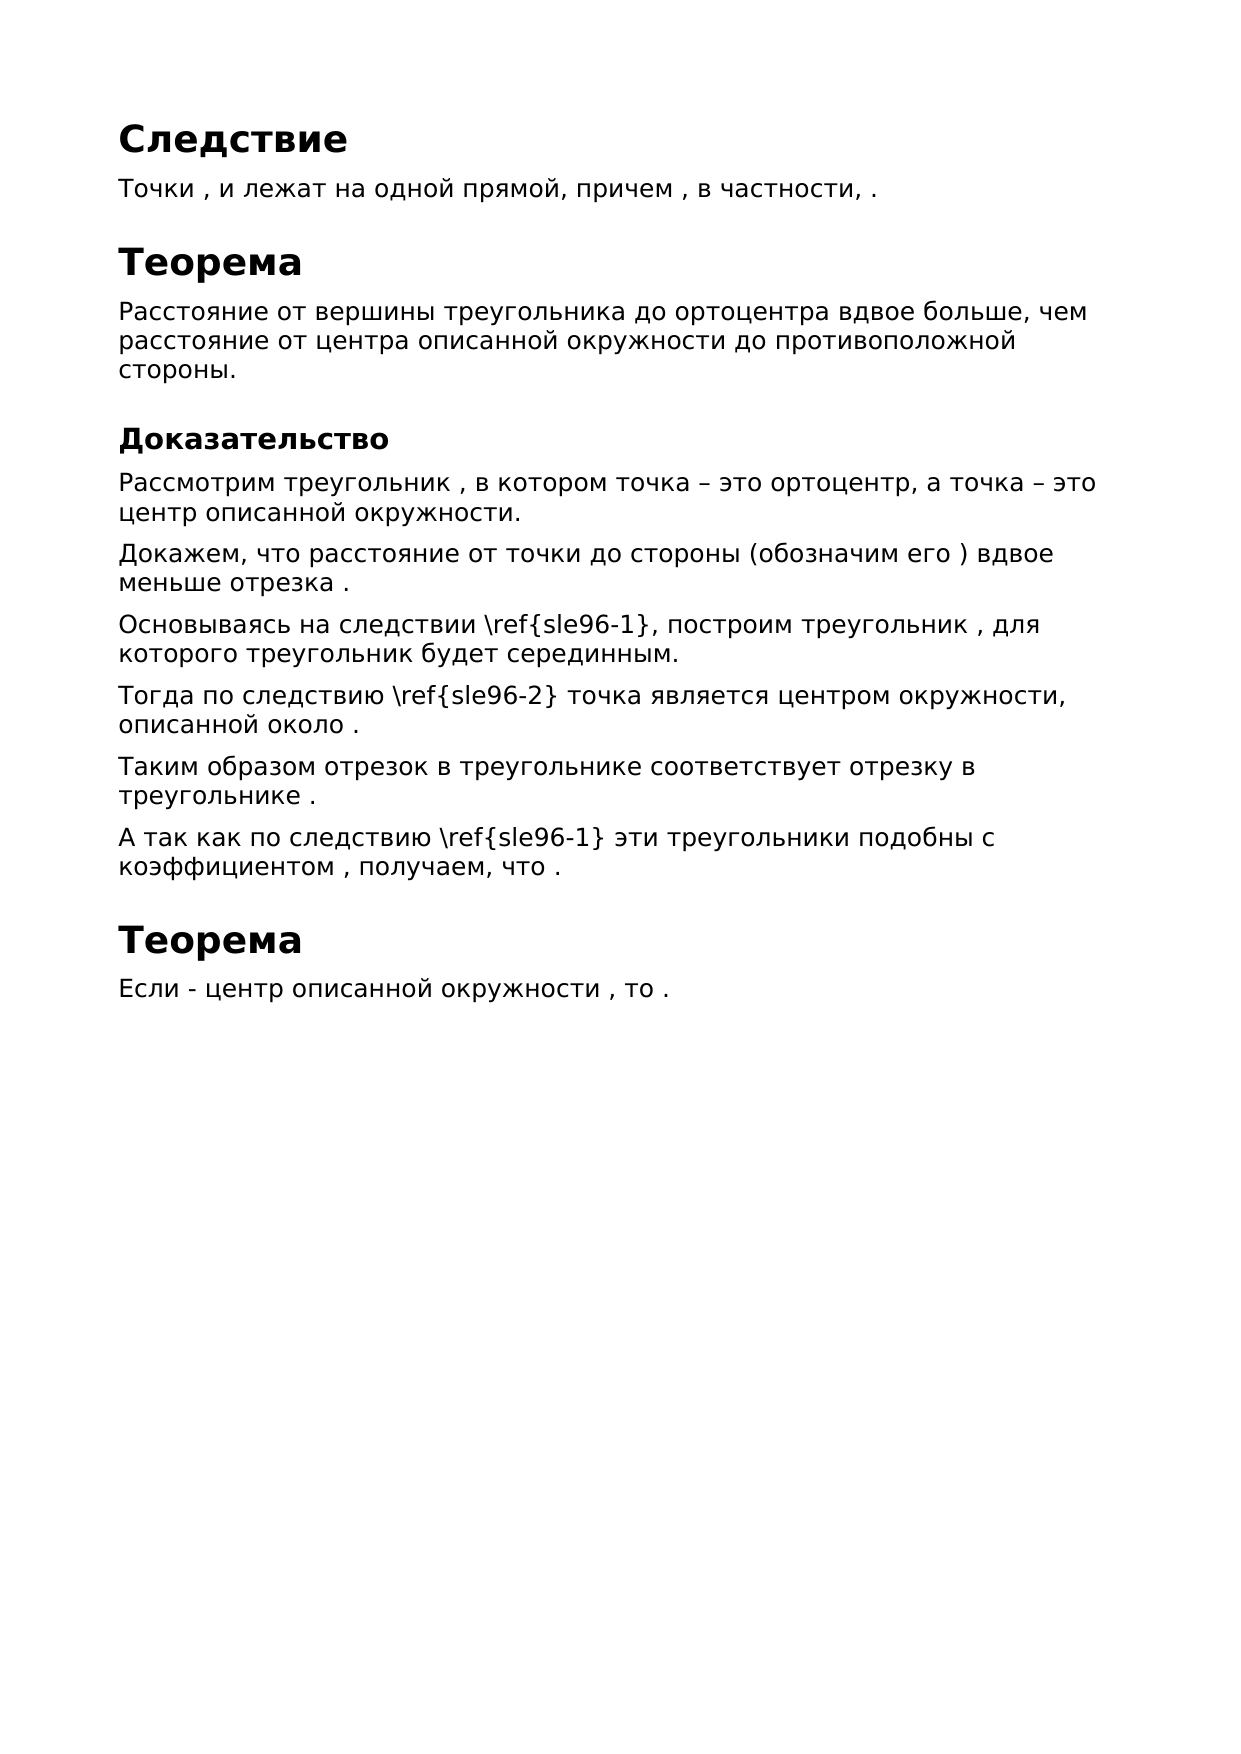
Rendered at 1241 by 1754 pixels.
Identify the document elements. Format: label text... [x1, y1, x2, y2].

text Расстояние от вершины треугольника до ортоцентра вдвое больше, чем расстояние от центра описанной окружности до противоположной стороны. [118, 297, 1122, 384]
subtitle Теорема [118, 241, 1122, 284]
text Точки , и лежат на одной прямой, причем , в частности, . [118, 174, 1122, 203]
text Рассмотрим треугольник , в котором точка – это ортоцентр, а точка – это центр описанной окружности. [118, 468, 1122, 527]
subtitle Доказательство [118, 422, 1122, 456]
subtitle Следствие [118, 118, 1122, 162]
subtitle Теорема [118, 918, 1122, 962]
text Докажем, что расстояние от точки до стороны (обозначим его ) вдвое меньше отрезка . [118, 539, 1122, 598]
text Таким образом отрезок в треугольнике соответствует отрезку в треугольнике . [118, 752, 1122, 810]
text Основываясь на следствии \ref{sle96-1}, построим треугольник , для которого треугольник будет серединным. [118, 610, 1122, 668]
text Если - центр описанной окружности , то . [118, 975, 1122, 1004]
text Тогда по следствию \ref{sle96-2} точка является центром окружности, описанной около . [118, 681, 1122, 739]
text А так как по следствию \ref{sle96-1} эти треугольники подобны с коэффициентом , получаем, что . [118, 823, 1122, 881]
